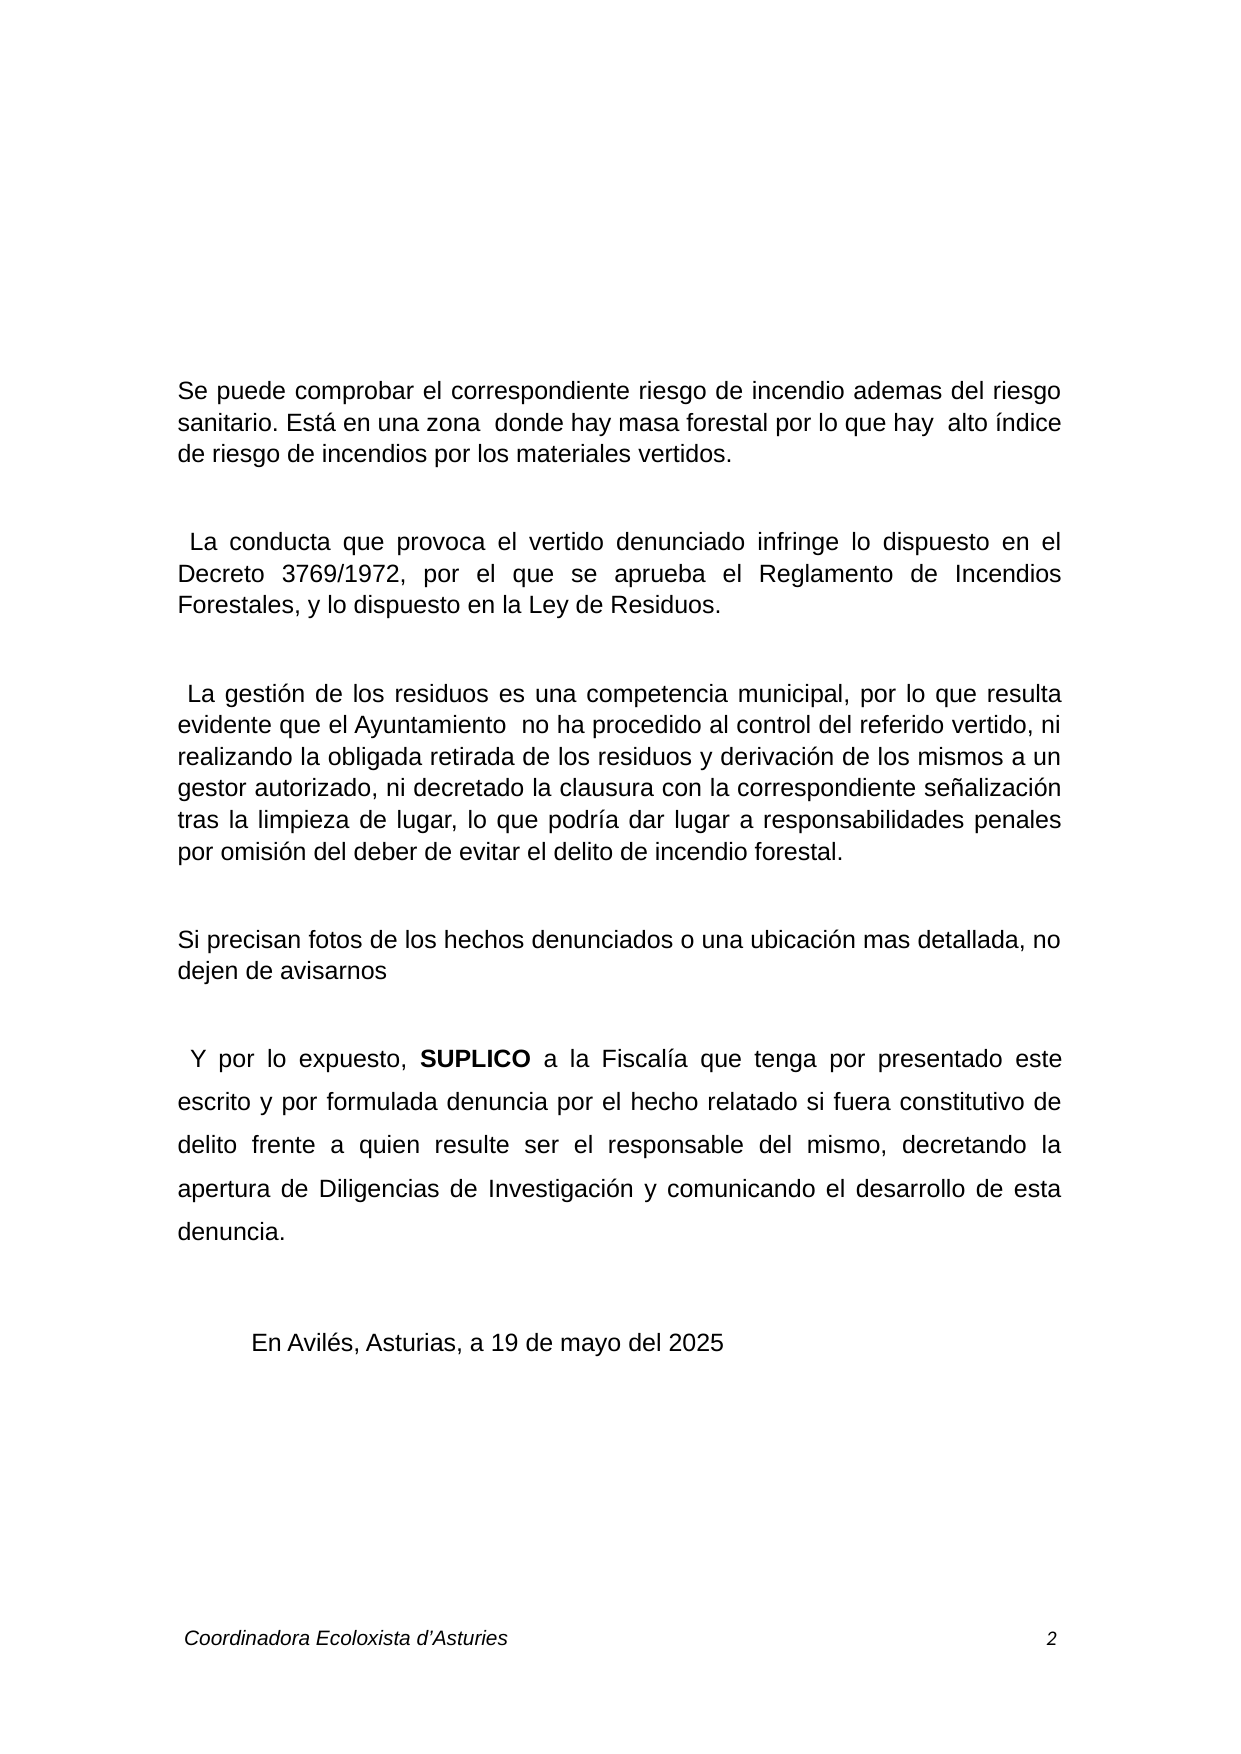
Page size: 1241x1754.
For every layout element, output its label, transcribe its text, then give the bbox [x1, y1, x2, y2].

text Y por lo expuesto, SUPLICO a la Fiscalía que tenga por presentado este escrito y por formulada denuncia por el hecho relatado si fuera constitutivo de delito frente a quien resulte ser el responsable del mismo, decretando la apertura de Diligencias de Investigación y comunicando el desarrollo de esta denuncia. [177, 1044, 1063, 1246]
text La gestión de los residuos es una competencia municipal, por lo que resulta evidente que el Ayuntamiento no ha procedido al control del referido vertido, ni realizando la obligada retirada de los residuos y derivación de los mismos a un gestor autorizado, ni decretado la clausura con la correspondiente señalización tras la limpieza de lugar, lo que podría dar lugar a responsabilidades penales por omisión del deber de evitar el delito de incendio forestal. [177, 679, 1063, 865]
text Si precisan fotos de los hechos denunciados o una ubicación mas detallada, no dejen de avisarnos [177, 924, 1063, 985]
text La conducta que provoca el vertido denunciado infringe lo dispuesto en el Decreto 3769/1972, por el que se aprueba el Reglamento de Incendios Forestales, y lo dispuesto en la Ley de Residuos. [177, 527, 1063, 619]
text En Avilés, Asturias, a 19 de mayo del 2025 [215, 1328, 1063, 1357]
text Se puede comprobar el correspondiente riesgo de incendio ademas del riesgo sanitario. Está en una zona donde hay masa forestal por lo que hay alto índice de riesgo de incendios por los materiales vertidos. [177, 376, 1063, 468]
